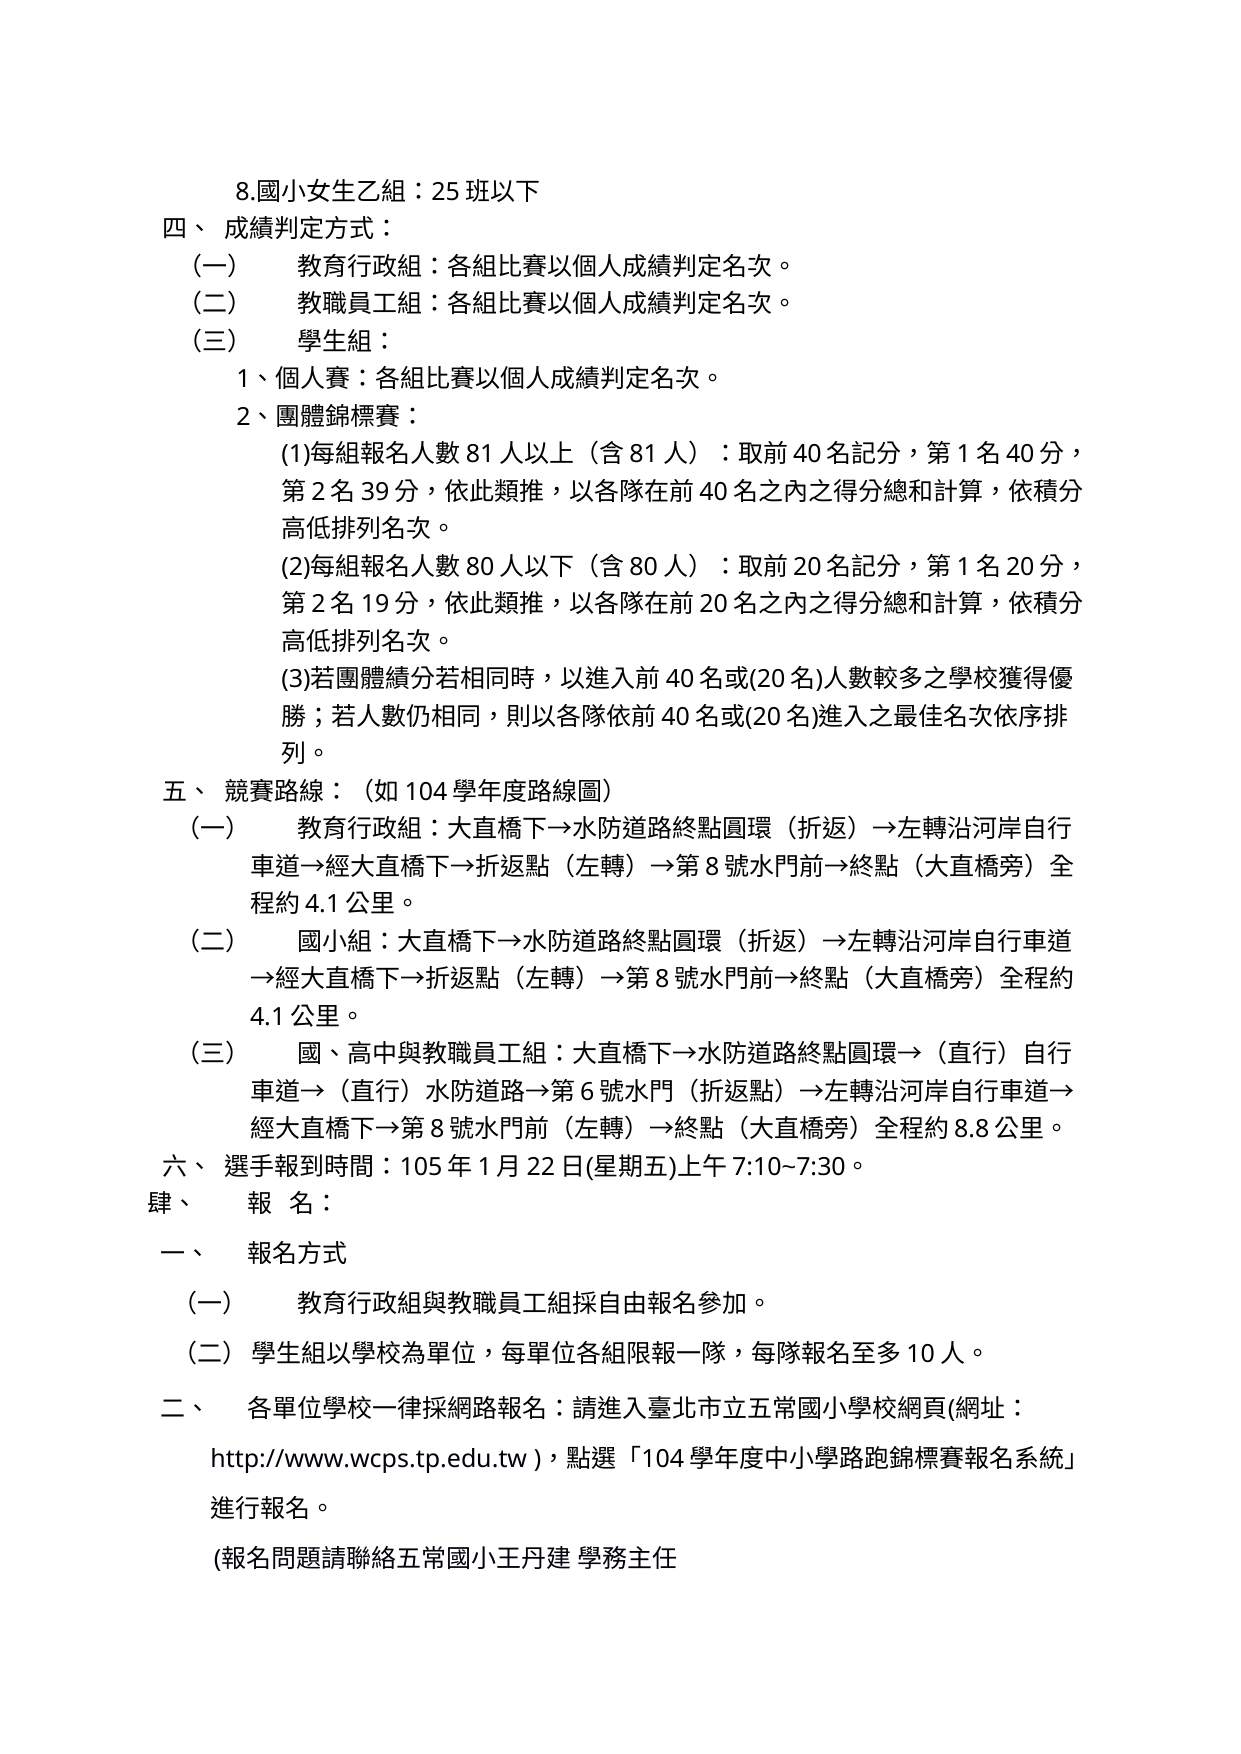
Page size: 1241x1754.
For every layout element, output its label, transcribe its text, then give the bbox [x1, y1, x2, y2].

list 國小組：大直橋下→水防道路終點圓環（折返）→左轉沿河岸自行車道→經大直橋下→折返點（左轉）→第8號水門前→終點（大直橋旁）全程約4.1公里。 [175, 914, 1093, 1027]
list 報 名： [148, 1177, 1064, 1214]
list 教育行政組：大直橋下→水防道路終點圓環（折返）→左轉沿河岸自行車道→經大直橋下→折返點（左轉）→第8號水門前→終點（大直橋旁）全程約4.1公里。 [175, 802, 1093, 914]
list 報名方式 [160, 1227, 1064, 1264]
list 教育行政組：各組比賽以個人成績判定名次。 [177, 239, 1064, 277]
list 選手報到時間：105年1月22日(星期五)上午7:10~7:30。 [162, 1139, 1064, 1177]
list 教育行政組與教職員工組採自由報名參加。 [173, 1277, 1064, 1314]
text (2)每組報名人數80人以下（含80人）：取前20名記分，第1名20分，第2名19分，依此類推，以各隊在前20名之內之得分總和計算，依積分高低排列名次。 [281, 539, 1092, 652]
list 國、高中與教職員工組：大直橋下→水防道路終點圓環→（直行）自行車道→（直行）水防道路→第6號水門（折返點）→左轉沿河岸自行車道→經大直橋下→第8號水門前（左轉）→終點（大直橋旁）全程約8.8公里。 [175, 1027, 1093, 1139]
text (3)若團體績分若相同時，以進入前40名或(20名)人數較多之學校獲得優勝；若人數仍相同，則以各隊依前40名或(20名)進入之最佳名次依序排列。 [281, 652, 1092, 764]
text (報名問題請聯絡五常國小王丹建 學務主任 [188, 1527, 1092, 1577]
list 競賽路線：（如104學年度路線圖） [162, 764, 1064, 802]
list 各單位學校一律採網路報名：請進入臺北市立五常國小學校網頁(網址：http://www.wcps.tp.edu.tw )，點選「104學年度中小學路跑錦標賽報名系統」進行報名。 [160, 1377, 1092, 1527]
text 2、團體錦標賽： [236, 389, 1092, 427]
text 1、個人賽：各組比賽以個人成績判定名次。 [236, 352, 1092, 389]
list 學生組： [177, 314, 1064, 352]
list 8.國小女生乙組：25班以下 [235, 164, 1092, 202]
list 學生組以學校為單位，每單位各組限報一隊，每隊報名至多10人。 [173, 1327, 1064, 1364]
text (1)每組報名人數81人以上（含81人）：取前40名記分，第1名40分，第2名39分，依此類推，以各隊在前40名之內之得分總和計算，依積分高低排列名次。 [281, 427, 1092, 539]
list 教職員工組：各組比賽以個人成績判定名次。 [177, 277, 1092, 314]
list 成績判定方式： [162, 202, 1092, 239]
